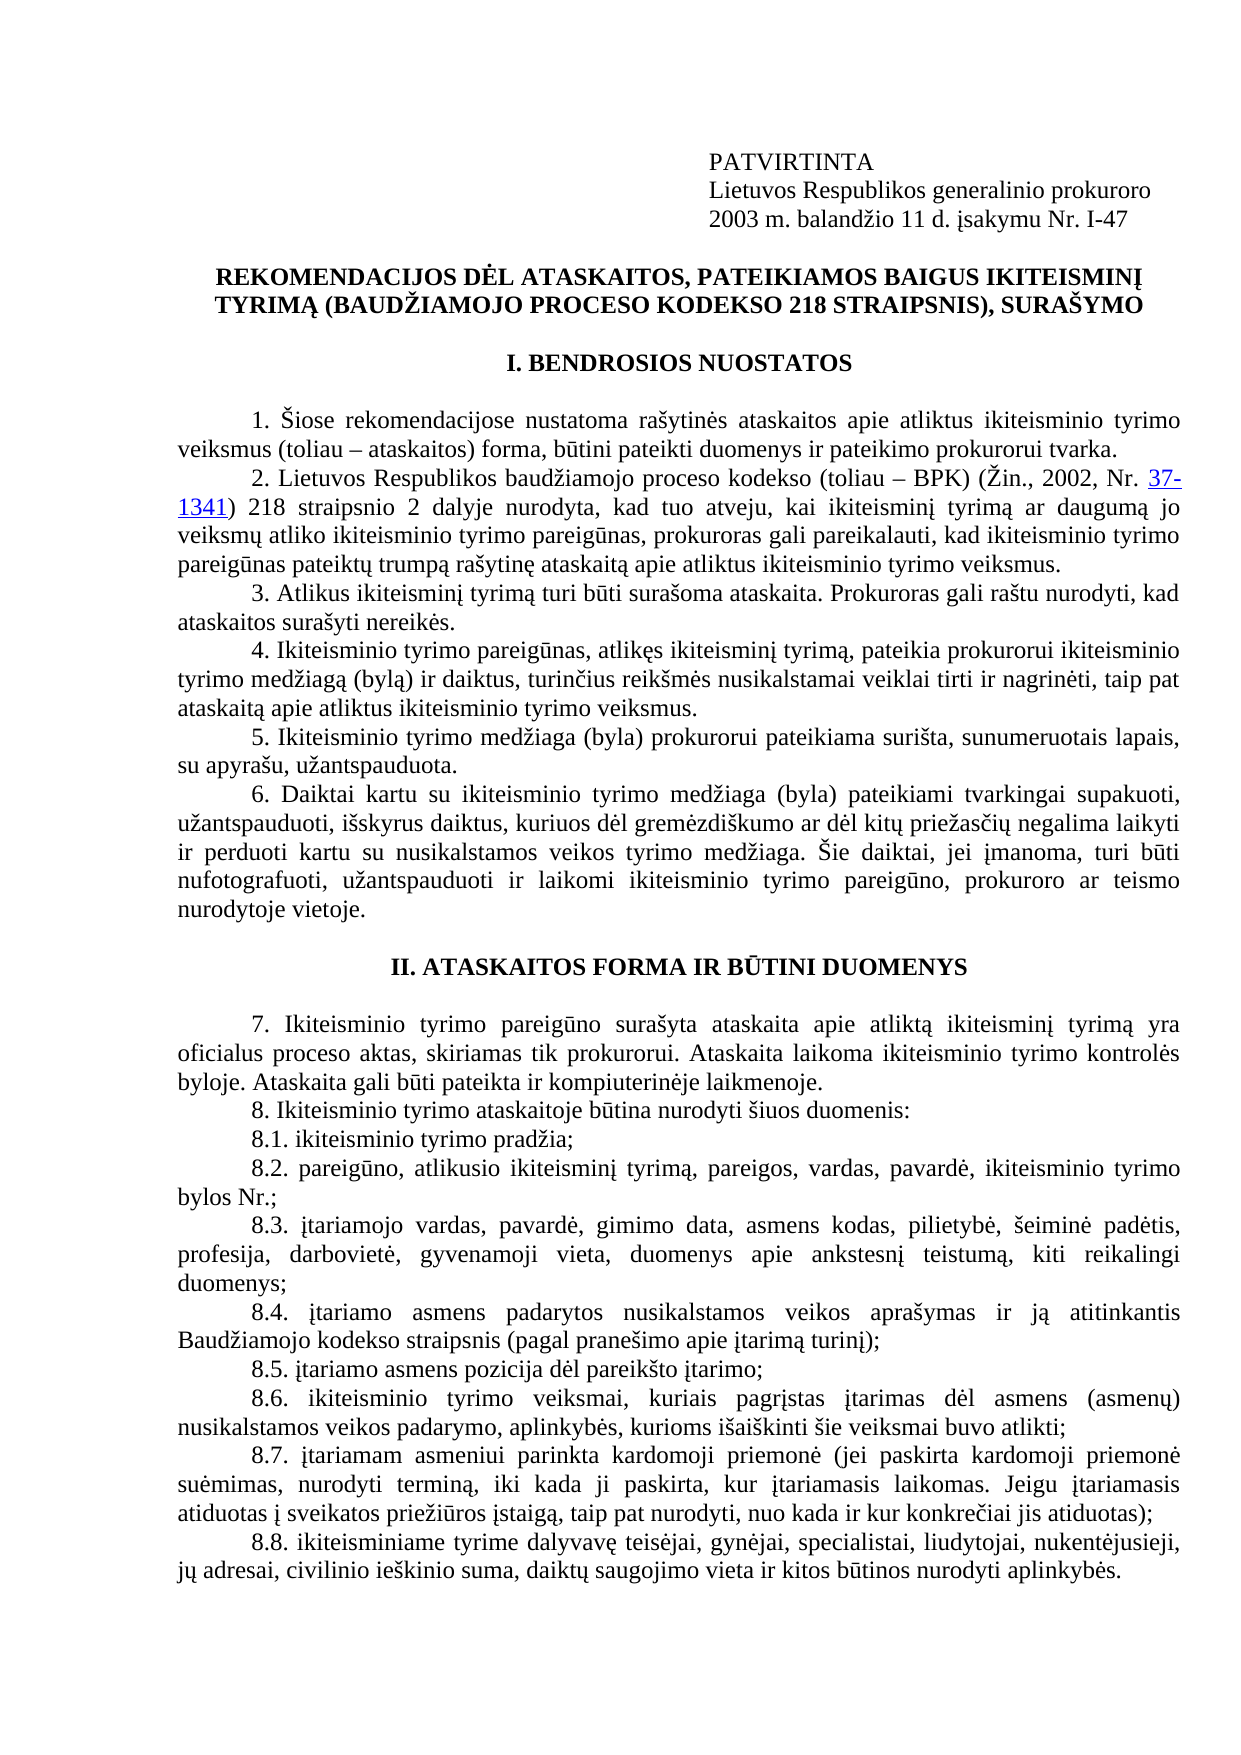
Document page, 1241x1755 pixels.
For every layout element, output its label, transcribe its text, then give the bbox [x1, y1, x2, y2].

text 8. Ikiteisminio tyrimo ataskaitoje būtina nurodyti šiuos duomenis: [177, 1096, 1181, 1124]
text II. ataskaitos forma ir būtini duomenys [177, 952, 1181, 981]
text 3. Atlikus ikiteisminį tyrimą turi būti surašoma ataskaita. Prokuroras gali raštu nurodyti, kad ataskaitos surašyti nereikės. [177, 578, 1181, 636]
text 5. Ikiteisminio tyrimo medžiaga (byla) prokurorui pateikiama surišta, sunumeruotais lapais, su apyrašu, užantspauduota. [177, 722, 1181, 779]
text 8.4. įtariamo asmens padarytos nusikalstamos veikos aprašymas ir ją atitinkantis Baudžiamojo kodekso straipsnis (pagal pranešimo apie įtarimą turinį); [177, 1297, 1181, 1354]
text 8.6. ikiteisminio tyrimo veiksmai, kuriais pagrįstas įtarimas dėl asmens (asmenų) nusikalstamos veikos padarymo, aplinkybės, kurioms išaiškinti šie veiksmai buvo atlikti; [177, 1383, 1181, 1441]
text 8.2. pareigūno, atlikusio ikiteisminį tyrimą, pareigos, vardas, pavardė, ikiteisminio tyrimo bylos Nr.; [177, 1153, 1181, 1211]
text REKOMENDACIJOS DĖL ATASKAITOS, PATEIKIAMOS BAIGUS IKITEISMINĮ TYRIMĄ (BAUDŽIAMOJO PROCESO KODEKSO 218 STRAIPSNIS), SURAŠYMO [177, 262, 1181, 319]
text 2. Lietuvos Respublikos baudžiamojo proceso kodekso (toliau – BPK) (Žin., 2002, Nr. 37-1341) 218 straipsnio 2 dalyje nurodyta, kad tuo atveju, kai ikiteisminį tyrimą ar daugumą jo veiksmų atliko ikiteisminio tyrimo pareigūnas, prokuroras gali pareikalauti, kad ikiteisminio tyrimo pareigūnas pateiktų trumpą rašytinę ataskaitą apie atliktus ikiteisminio tyrimo veiksmus. [177, 463, 1181, 578]
text 2003 m. balandžio 11 d. įsakymu Nr. I-47 [177, 204, 1181, 233]
text 7. Ikiteisminio tyrimo pareigūno surašyta ataskaita apie atliktą ikiteisminį tyrimą yra oficialus proceso aktas, skiriamas tik prokurorui. Ataskaita laikoma ikiteisminio tyrimo kontrolės byloje. Ataskaita gali būti pateikta ir kompiuterinėje laikmenoje. [177, 1009, 1181, 1096]
text Lietuvos Respublikos generalinio prokuroro [177, 176, 1181, 204]
text 1. Šiose rekomendacijose nustatoma rašytinės ataskaitos apie atliktus ikiteisminio tyrimo veiksmus (toliau – ataskaitos) forma, būtini pateikti duomenys ir pateikimo prokurorui tvarka. [177, 406, 1181, 463]
text 8.7. įtariamam asmeniui parinkta kardomoji priemonė (jei paskirta kardomoji priemonė suėmimas, nurodyti terminą, iki kada ji paskirta, kur įtariamasis laikomas. Jeigu įtariamasis atiduotas į sveikatos priežiūros įstaigą, taip pat nurodyti, nuo kada ir kur konkrečiai jis atiduotas); [177, 1441, 1181, 1527]
text I. BENDROSIOS NUOSTATOS [177, 348, 1181, 377]
text 6. Daiktai kartu su ikiteisminio tyrimo medžiaga (byla) pateikiami tvarkingai supakuoti, užantspauduoti, išskyrus daiktus, kuriuos dėl gremėzdiškumo ar dėl kitų priežasčių negalima laikyti ir perduoti kartu su nusikalstamos veikos tyrimo medžiaga. Šie daiktai, jei įmanoma, turi būti nufotografuoti, užantspauduoti ir laikomi ikiteisminio tyrimo pareigūno, prokuroro ar teismo nurodytoje vietoje. [177, 779, 1181, 923]
text 8.3. įtariamojo vardas, pavardė, gimimo data, asmens kodas, pilietybė, šeiminė padėtis, profesija, darbovietė, gyvenamoji vieta, duomenys apie ankstesnį teistumą, kiti reikalingi duomenys; [177, 1211, 1181, 1297]
text patvirtinta [177, 147, 1181, 176]
text 4. Ikiteisminio tyrimo pareigūnas, atlikęs ikiteisminį tyrimą, pateikia prokurorui ikiteisminio tyrimo medžiagą (bylą) ir daiktus, turinčius reikšmės nusikalstamai veiklai tirti ir nagrinėti, taip pat ataskaitą apie atliktus ikiteisminio tyrimo veiksmus. [177, 636, 1181, 722]
text 8.8. ikiteisminiame tyrime dalyvavę teisėjai, gynėjai, specialistai, liudytojai, nukentėjusieji, jų adresai, civilinio ieškinio suma, daiktų saugojimo vieta ir kitos būtinos nurodyti aplinkybės. [177, 1527, 1181, 1584]
text 8.5. įtariamo asmens pozicija dėl pareikšto įtarimo; [177, 1354, 1181, 1383]
text 8.1. ikiteisminio tyrimo pradžia; [177, 1124, 1181, 1153]
